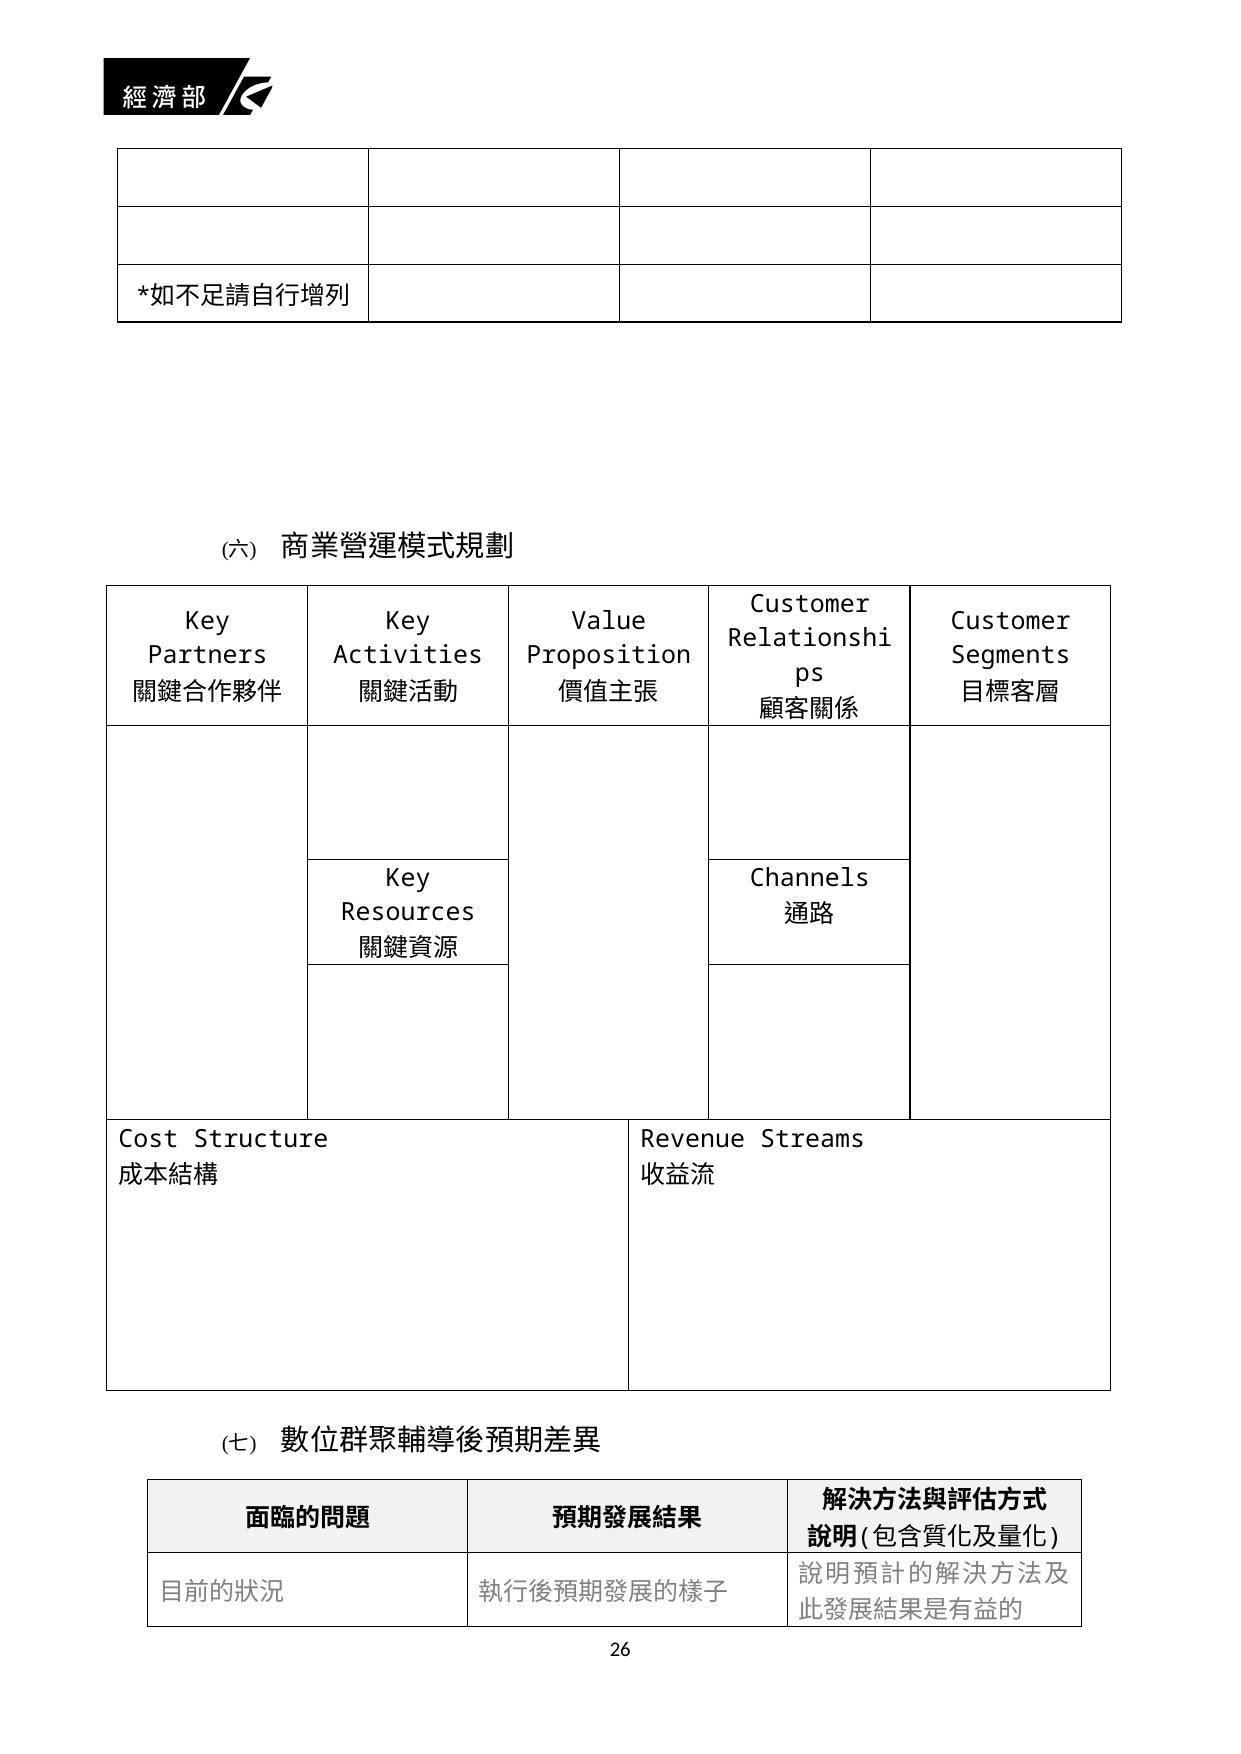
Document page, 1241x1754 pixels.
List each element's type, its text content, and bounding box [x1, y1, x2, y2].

table_header Customer Relationships 顧客關係 [709, 586, 909, 724]
table_header Key Partners 關鍵合作夥伴 [107, 586, 307, 724]
table_header Customer Segments 目標客層 [911, 586, 1110, 724]
table_cell [118, 149, 368, 206]
table_cell [369, 149, 619, 206]
table_header Value Proposition 價值主張 [509, 586, 708, 724]
table_cell [620, 207, 870, 263]
table_cell Revenue Streams 收益流 [629, 1120, 1110, 1390]
table_header 解決方法與評估方式 說明(包含質化及量化) [788, 1480, 1081, 1552]
table_cell [308, 965, 508, 1119]
table_header Key Activities 關鍵活動 [308, 586, 508, 724]
table_cell 說明預計的解決方法及此發展結果是有益的 [788, 1553, 1081, 1626]
table_cell [709, 726, 909, 858]
list 數位群聚輔導後預期差異 [222, 1410, 1122, 1460]
table_cell [509, 726, 708, 1119]
table_cell [871, 149, 1121, 206]
table_cell [871, 265, 1121, 321]
table_cell [107, 726, 307, 1119]
table_header 預期發展結果 [468, 1480, 787, 1552]
table_cell Cost Structure 成本結構 [107, 1120, 628, 1390]
table_cell [308, 726, 508, 858]
table_cell 目前的狀況 [148, 1553, 467, 1626]
table_cell [369, 207, 619, 263]
table_cell [709, 965, 909, 1119]
table_cell 執行後預期發展的樣子 [468, 1553, 787, 1626]
table_cell [118, 207, 368, 263]
table_cell [369, 265, 619, 321]
table_cell [620, 149, 870, 206]
table_cell *如不足請自行增列 [118, 265, 368, 321]
table_header 面臨的問題 [148, 1480, 467, 1552]
table_cell [871, 207, 1121, 263]
table_cell Channels 通路 [709, 860, 909, 964]
table_cell [620, 265, 870, 321]
list 商業營運模式規劃 [222, 516, 1122, 566]
table_cell Key Resources 關鍵資源 [308, 860, 508, 964]
table_cell [911, 726, 1110, 1119]
